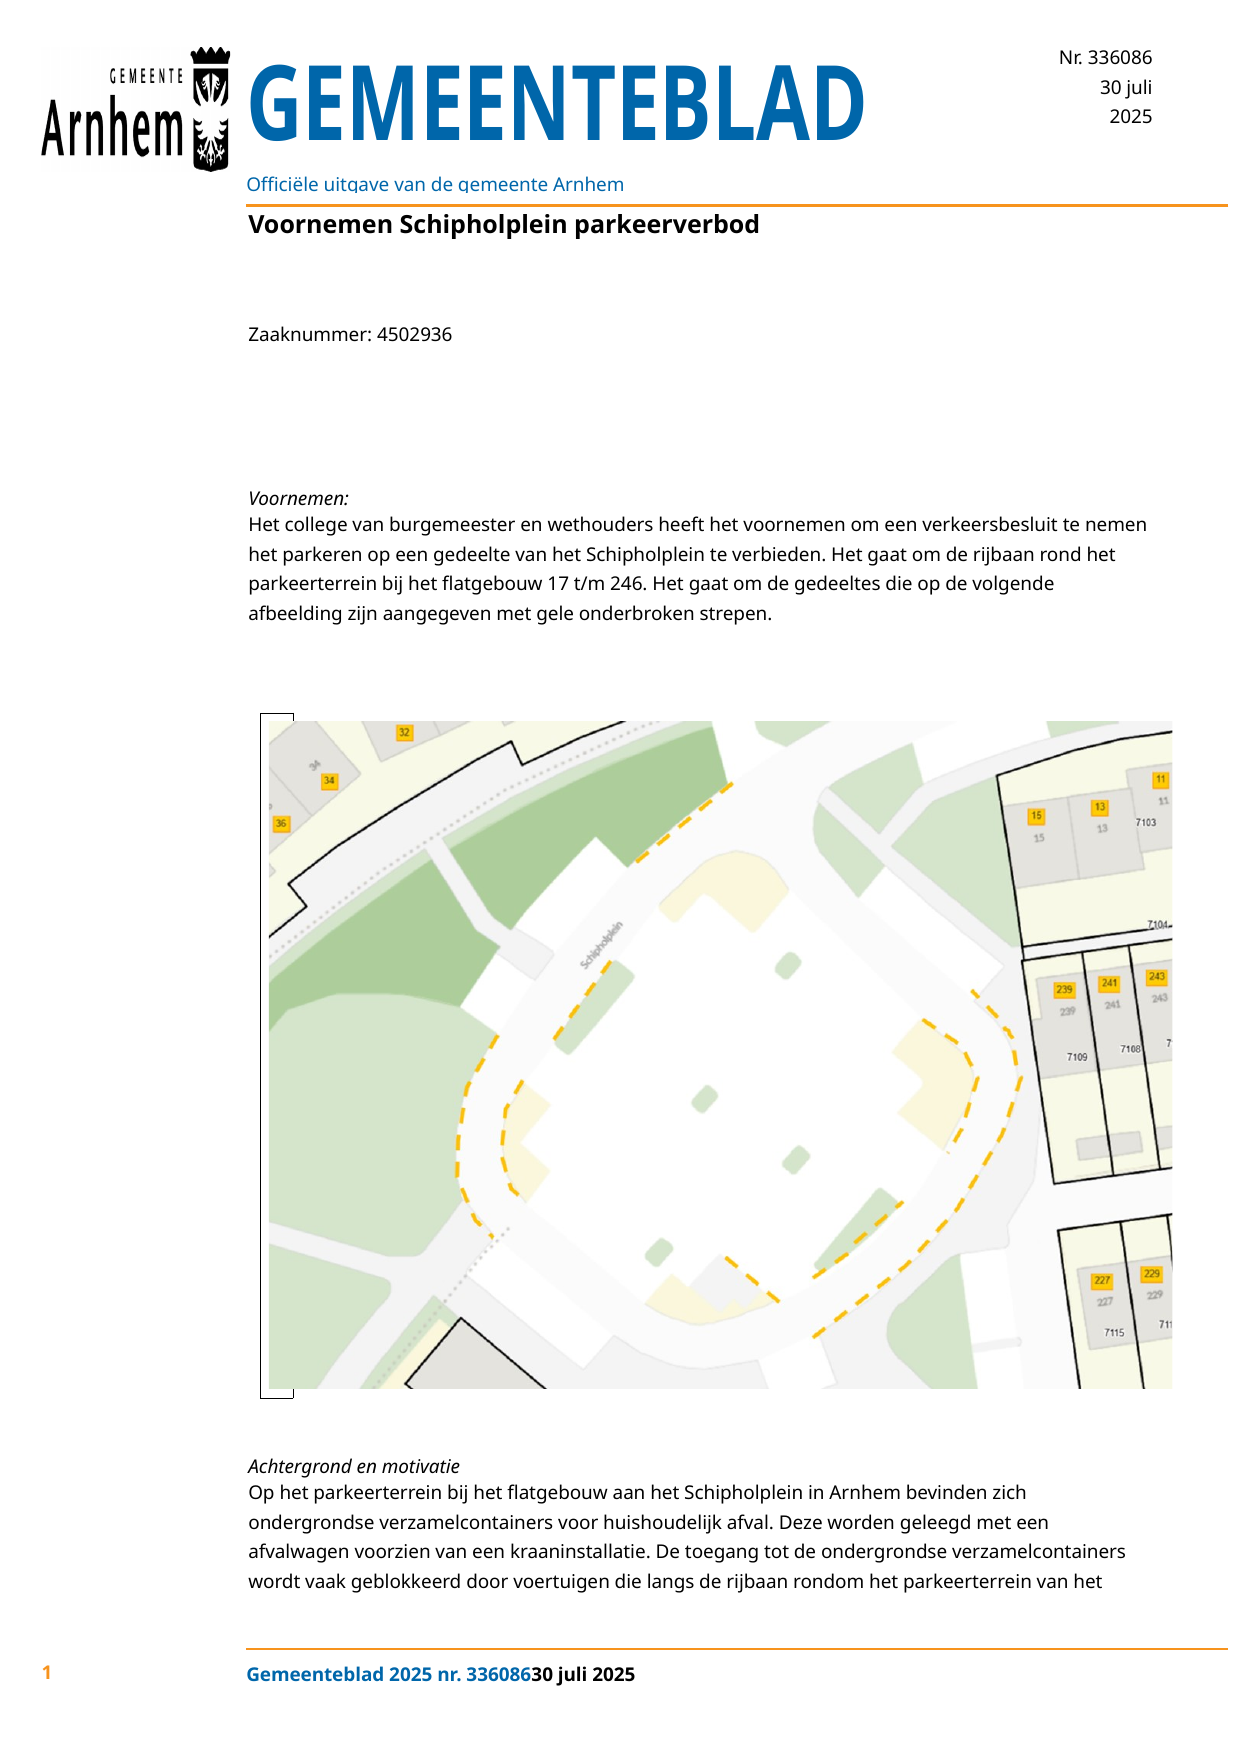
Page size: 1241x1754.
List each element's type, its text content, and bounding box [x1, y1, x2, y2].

picture [41, 47, 231, 172]
picture [268, 721, 1173, 1389]
text Op het parkeerterrein bij het flatgebouw aan het Schipholplein in Arnhem bevinden zich ondergrondse verzamelcontainers voor huishoudelijk afval. Deze worden geleegd met een afvalwagen voorzien van een kraaninstallatie. De toegang tot de ondergrondse verzamelcontainers wordt vaak geblokkeerd door voertuigen die langs de rijbaan rondom het parkeerterrein van het [248, 1479, 1152, 1594]
text Voornemen Schipholplein parkeerverbod [248, 207, 1152, 241]
text Achtergrond en motivatie [248, 1453, 1152, 1479]
text Het college van burgemeester en wethouders heeft het voornemen om een verkeersbesluit te nemen het parkeren op een gedeelte van het Schipholplein te verbieden. Het gaat om de rijbaan rond het parkeerterrein bij het flatgebouw 17 t/m 246. Het gaat om de gedeeltes die op de volgende afbeelding zijn aangegeven met gele onderbroken strepen. [248, 511, 1152, 626]
text Voornemen: [248, 486, 1152, 511]
text Zaaknummer: 4502936 [248, 321, 1152, 346]
